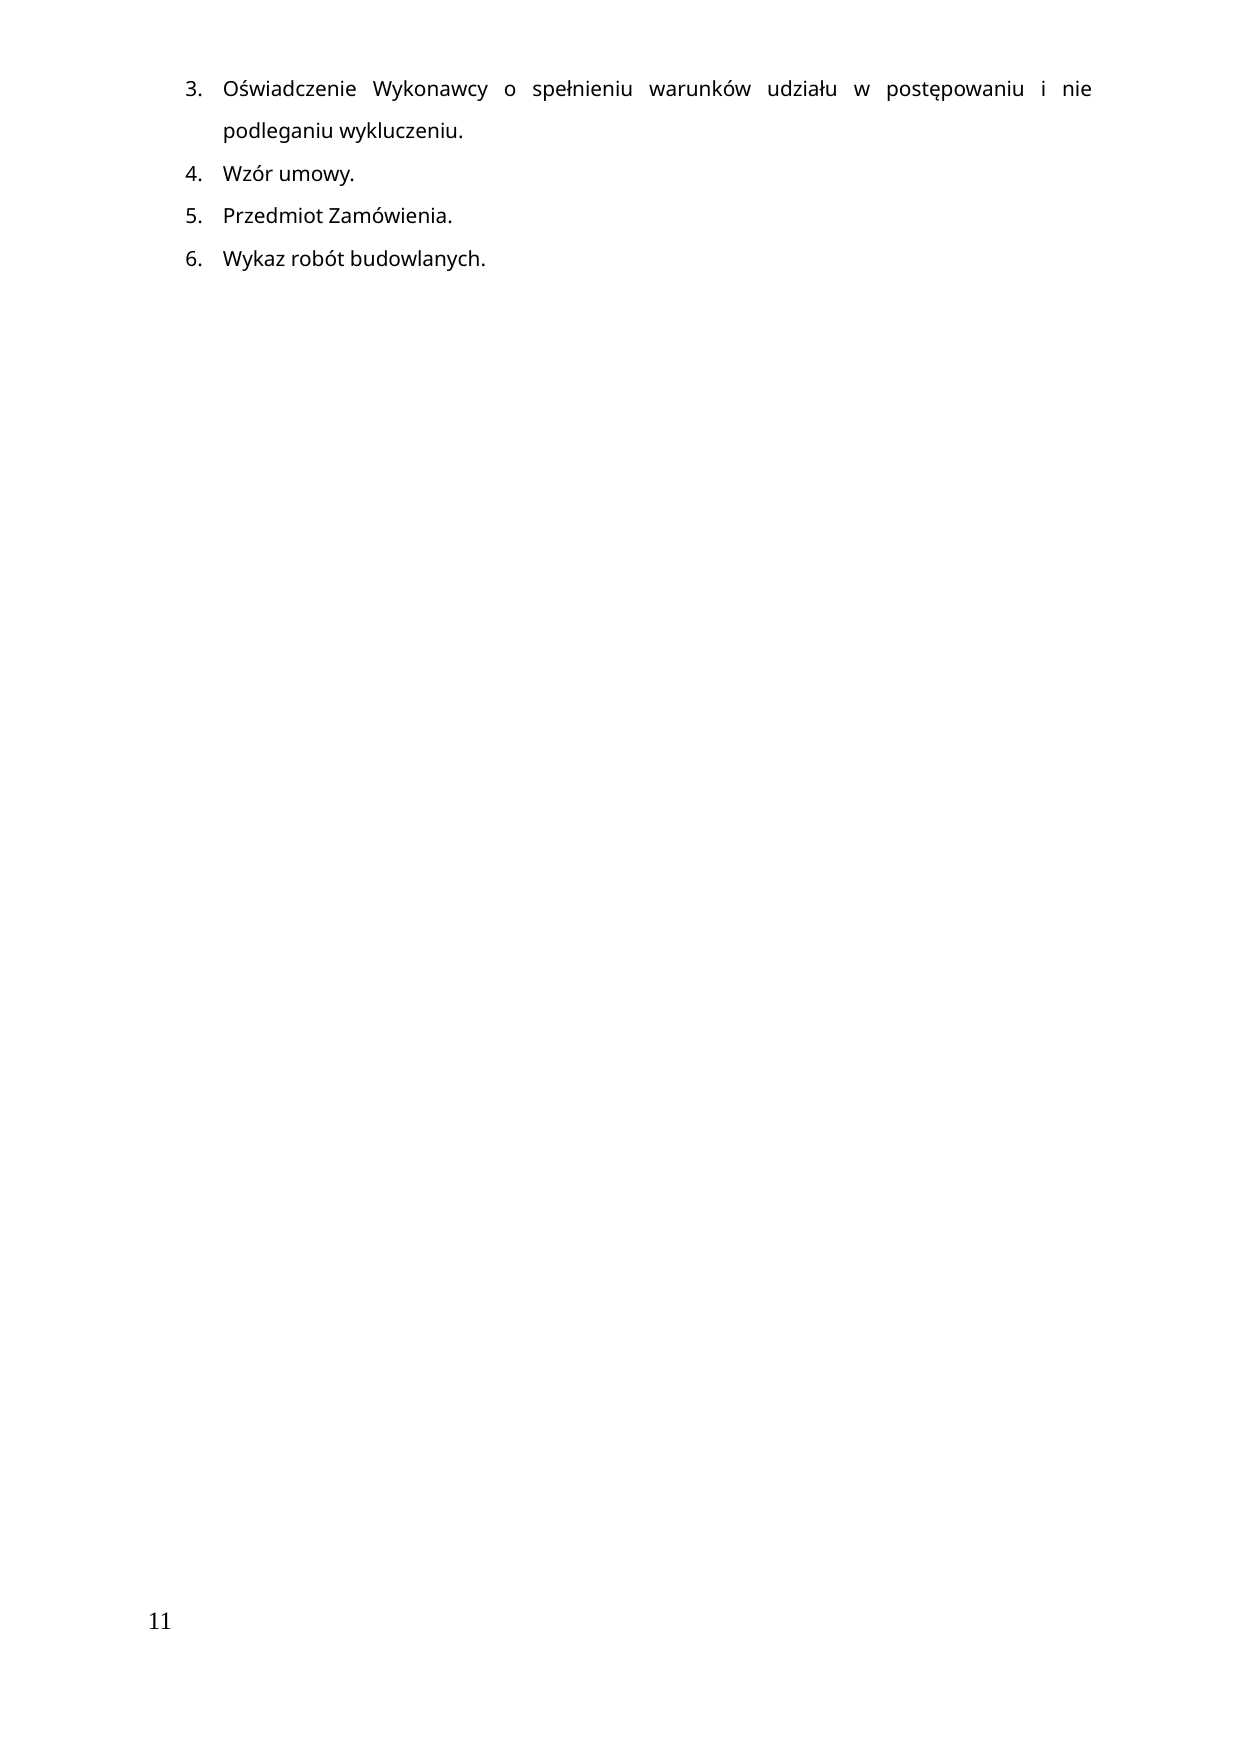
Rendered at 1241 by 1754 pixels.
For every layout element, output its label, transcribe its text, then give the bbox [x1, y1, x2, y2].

list Wykaz robót budowlanych. [185, 244, 1093, 273]
list Wzór umowy. [185, 159, 1093, 187]
list Oświadczenie Wykonawcy o spełnieniu warunków udziału w postępowaniu i nie podleganiu wykluczeniu. [185, 74, 1093, 145]
list Przedmiot Zamówienia. [185, 202, 1093, 230]
